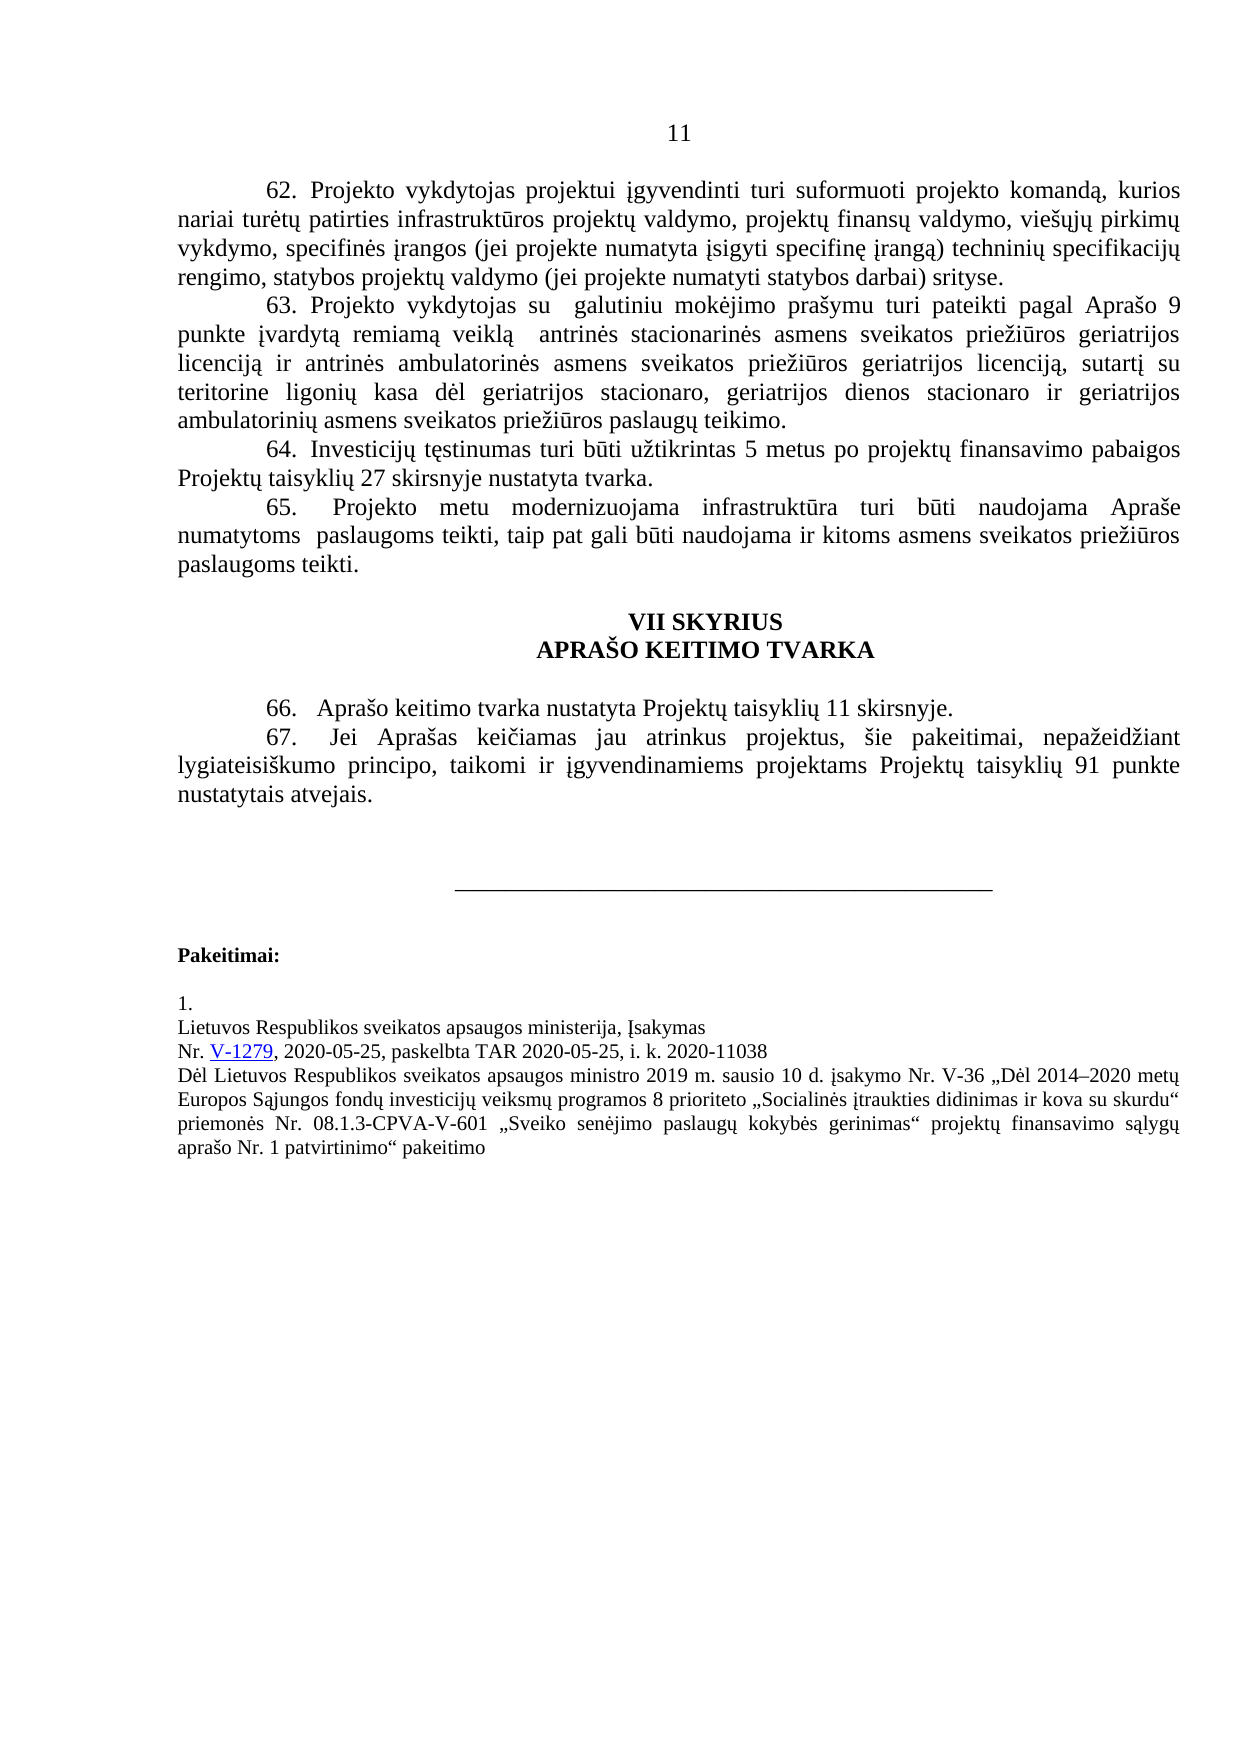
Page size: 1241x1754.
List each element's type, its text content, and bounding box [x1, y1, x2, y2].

text 63. Projekto vykdytojas su galutiniu mokėjimo prašymu turi pateikti pagal Aprašo 9 punkte įvardytą remiamą veiklą antrinės stacionarinės asmens sveikatos priežiūros geriatrijos licenciją ir antrinės ambulatorinės asmens sveikatos priežiūros geriatrijos licenciją, sutartį su teritorine ligonių kasa dėl geriatrijos stacionaro, geriatrijos dienos stacionaro ir geriatrijos ambulatorinių asmens sveikatos priežiūros paslaugų teikimo. [177, 291, 1181, 434]
text APRAŠO KEITIMO TVARKA [229, 636, 1181, 664]
text ___________________________________________ [177, 866, 1181, 894]
text Pakeitimai: [177, 942, 1181, 967]
text Lietuvos Respublikos sveikatos apsaugos ministerija, Įsakymas [177, 1015, 1181, 1039]
text Dėl Lietuvos Respublikos sveikatos apsaugos ministro 2019 m. sausio 10 d. įsakymo Nr. V-36 „Dėl 2014–2020 metų Europos Sąjungos fondų investicijų veiksmų programos 8 prioriteto „Socialinės įtraukties didinimas ir kova su skurdu“ priemonės Nr. 08.1.3-CPVA-V-601 „Sveiko senėjimo paslaugų kokybės gerinimas“ projektų finansavimo sąlygų aprašo Nr. 1 patvirtinimo“ pakeitimo [177, 1063, 1181, 1159]
text 67. Jei Aprašas keičiamas jau atrinkus projektus, šie pakeitimai, nepažeidžiant lygiateisiškumo principo, taikomi ir įgyvendinamiems projektams Projektų taisyklių 91 punkte nustatytais atvejais. [177, 722, 1181, 808]
text VII SKYRIUS [229, 607, 1181, 636]
text Nr. V-1279, 2020-05-25, paskelbta TAR 2020-05-25, i. k. 2020-11038 [177, 1039, 1181, 1063]
text 1. [177, 991, 1181, 1015]
text 66. Aprašo keitimo tvarka nustatyta Projektų taisyklių 11 skirsnyje. [177, 693, 1181, 722]
text 62. Projekto vykdytojas projektui įgyvendinti turi suformuoti projekto komandą, kurios nariai turėtų patirties infrastruktūros projektų valdymo, projektų finansų valdymo, viešųjų pirkimų vykdymo, specifinės įrangos (jei projekte numatyta įsigyti specifinę įrangą) techninių specifikacijų rengimo, statybos projektų valdymo (jei projekte numatyti statybos darbai) srityse. [177, 176, 1181, 291]
text 65. Projekto metu modernizuojama infrastruktūra turi būti naudojama Apraše numatytoms paslaugoms teikti, taip pat gali būti naudojama ir kitoms asmens sveikatos priežiūros paslaugoms teikti. [177, 492, 1181, 578]
text 64. Investicijų tęstinumas turi būti užtikrintas 5 metus po projektų finansavimo pabaigos Projektų taisyklių 27 skirsnyje nustatyta tvarka. [177, 434, 1181, 492]
